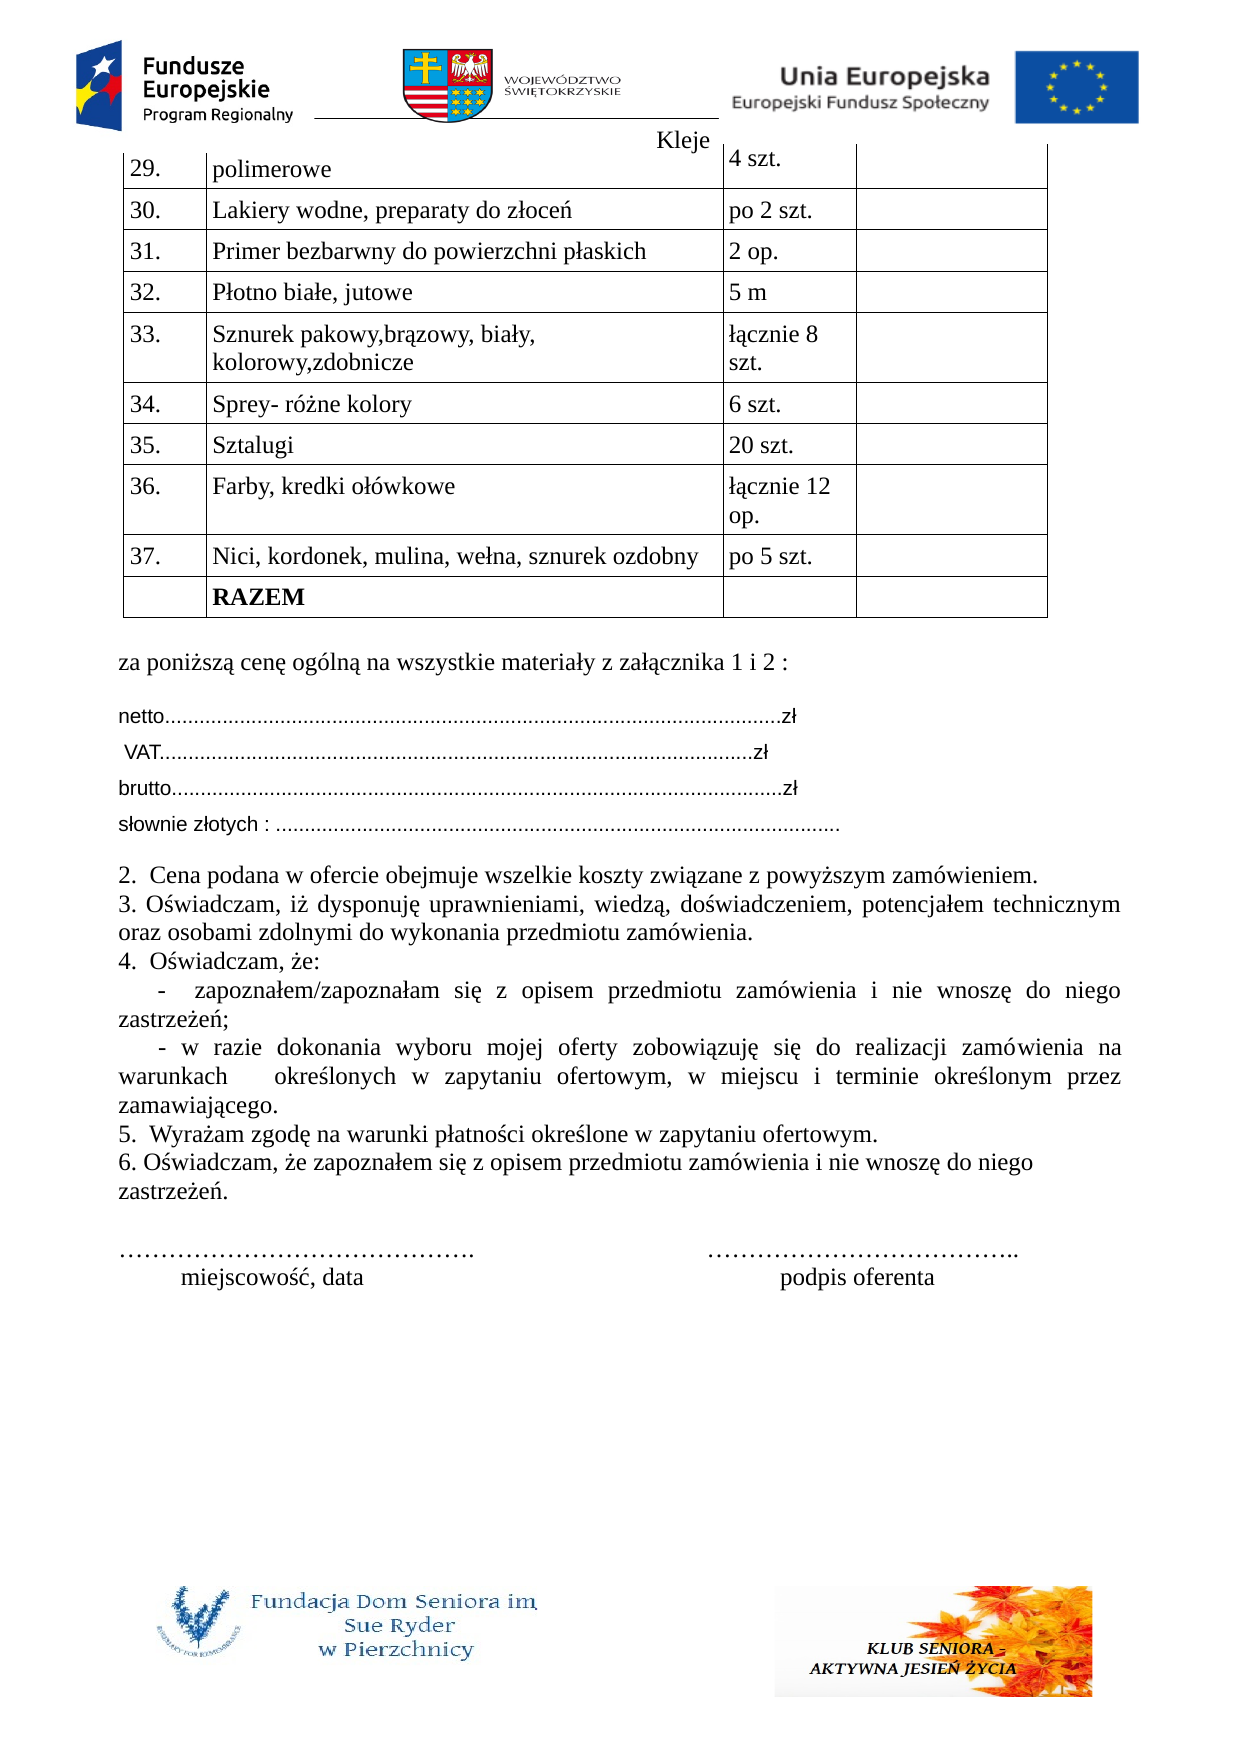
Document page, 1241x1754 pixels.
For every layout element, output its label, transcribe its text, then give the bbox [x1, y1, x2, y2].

text ……………………………………. ……………………………….. [118, 1234, 1122, 1262]
table_cell Sznurek pakowy,brązowy, biały, kolorowy,zdobnicze [207, 313, 723, 382]
text VAT.......................................................................................................zł [118, 740, 1122, 764]
table_cell Sprey- różne kolory [207, 383, 723, 423]
table_cell 29. [124, 153, 206, 188]
text 2. Cena podana w ofercie obejmuje wszelkie koszty związane z powyższym zamówieniem. [118, 860, 1122, 889]
table_cell RAZEM [207, 577, 723, 617]
table_cell [857, 424, 1047, 464]
table_cell po 5 szt. [724, 535, 856, 576]
table_cell 34. [124, 383, 206, 423]
table_cell 5 m [724, 272, 856, 312]
table_cell [857, 313, 1047, 382]
text miejscowość, data podpis oferenta [118, 1262, 1122, 1291]
table_cell Nici, kordonek, mulina, wełna, sznurek ozdobny [207, 535, 723, 576]
text 5. Wyrażam zgodę na warunki płatności określone w zapytaniu ofertowym. [118, 1119, 1122, 1147]
text 6. Oświadczam, że zapoznałem się z opisem przedmiotu zamówienia i nie wnoszę do niego zastrzeżeń. [118, 1147, 1122, 1205]
table_cell [857, 465, 1047, 534]
table_cell Sztalugi [207, 424, 723, 464]
table_cell Lakiery wodne, preparaty do złoceń [207, 189, 723, 229]
table_cell [857, 272, 1047, 312]
text słownie złotych : .................................................................................................. [118, 812, 1122, 836]
text - zapoznałem/zapoznałam się z opisem przedmiotu zamówienia i nie wnoszę do niego zastrzeżeń; [118, 975, 1122, 1032]
text brutto..........................................................................................................zł [118, 776, 1122, 800]
table_cell 31. [124, 230, 206, 271]
table_cell 20 szt. [724, 424, 856, 464]
text - w razie dokonania wyboru mojej oferty zobowiązuję się do realizacji zamó­wienia na warunkach określonych w zapytaniu ofertowym, w miejscu i terminie określonym przez zamawiającego. [118, 1032, 1122, 1119]
table_cell [857, 144, 1047, 188]
table_cell 6 szt. [724, 383, 856, 423]
table_cell [857, 535, 1047, 576]
table_cell Farby, kredki ołówkowe [207, 465, 723, 534]
text netto...........................................................................................................zł [118, 704, 1122, 728]
table_cell Primer bezbarwny do powierzchni płaskich [207, 230, 723, 271]
table_cell [724, 577, 856, 617]
table_cell [124, 577, 206, 617]
table_cell Kleje polimerowe [207, 119, 723, 188]
table_cell 32. [124, 272, 206, 312]
table_cell [857, 383, 1047, 423]
table_cell po 2 szt. [724, 189, 856, 229]
table_cell 33. [124, 313, 206, 382]
text za poniższą cenę ogólną na wszystkie materiały z załącznika 1 i 2 : [118, 647, 1122, 675]
table_cell [857, 577, 1047, 617]
table_cell [857, 189, 1047, 229]
table_cell 2 op. [724, 230, 856, 271]
table_cell [857, 230, 1047, 271]
table_cell łącznie 8 szt. [724, 313, 856, 382]
table_cell 4 szt. [724, 144, 856, 188]
table_cell 30. [124, 189, 206, 229]
table_cell Płotno białe, jutowe [207, 272, 723, 312]
table_cell 37. [124, 535, 206, 576]
table_cell 36. [124, 465, 206, 534]
table_cell łącznie 12 op. [724, 465, 856, 534]
text 4. Oświadczam, że: [118, 946, 1122, 975]
table_cell 35. [124, 424, 206, 464]
text 3. Oświadczam, iż dysponuję uprawnieniami, wiedzą, doświadczeniem, potencjałem technicznym oraz osobami zdolnymi do wykonania przedmiotu zamówienia. [118, 889, 1122, 946]
